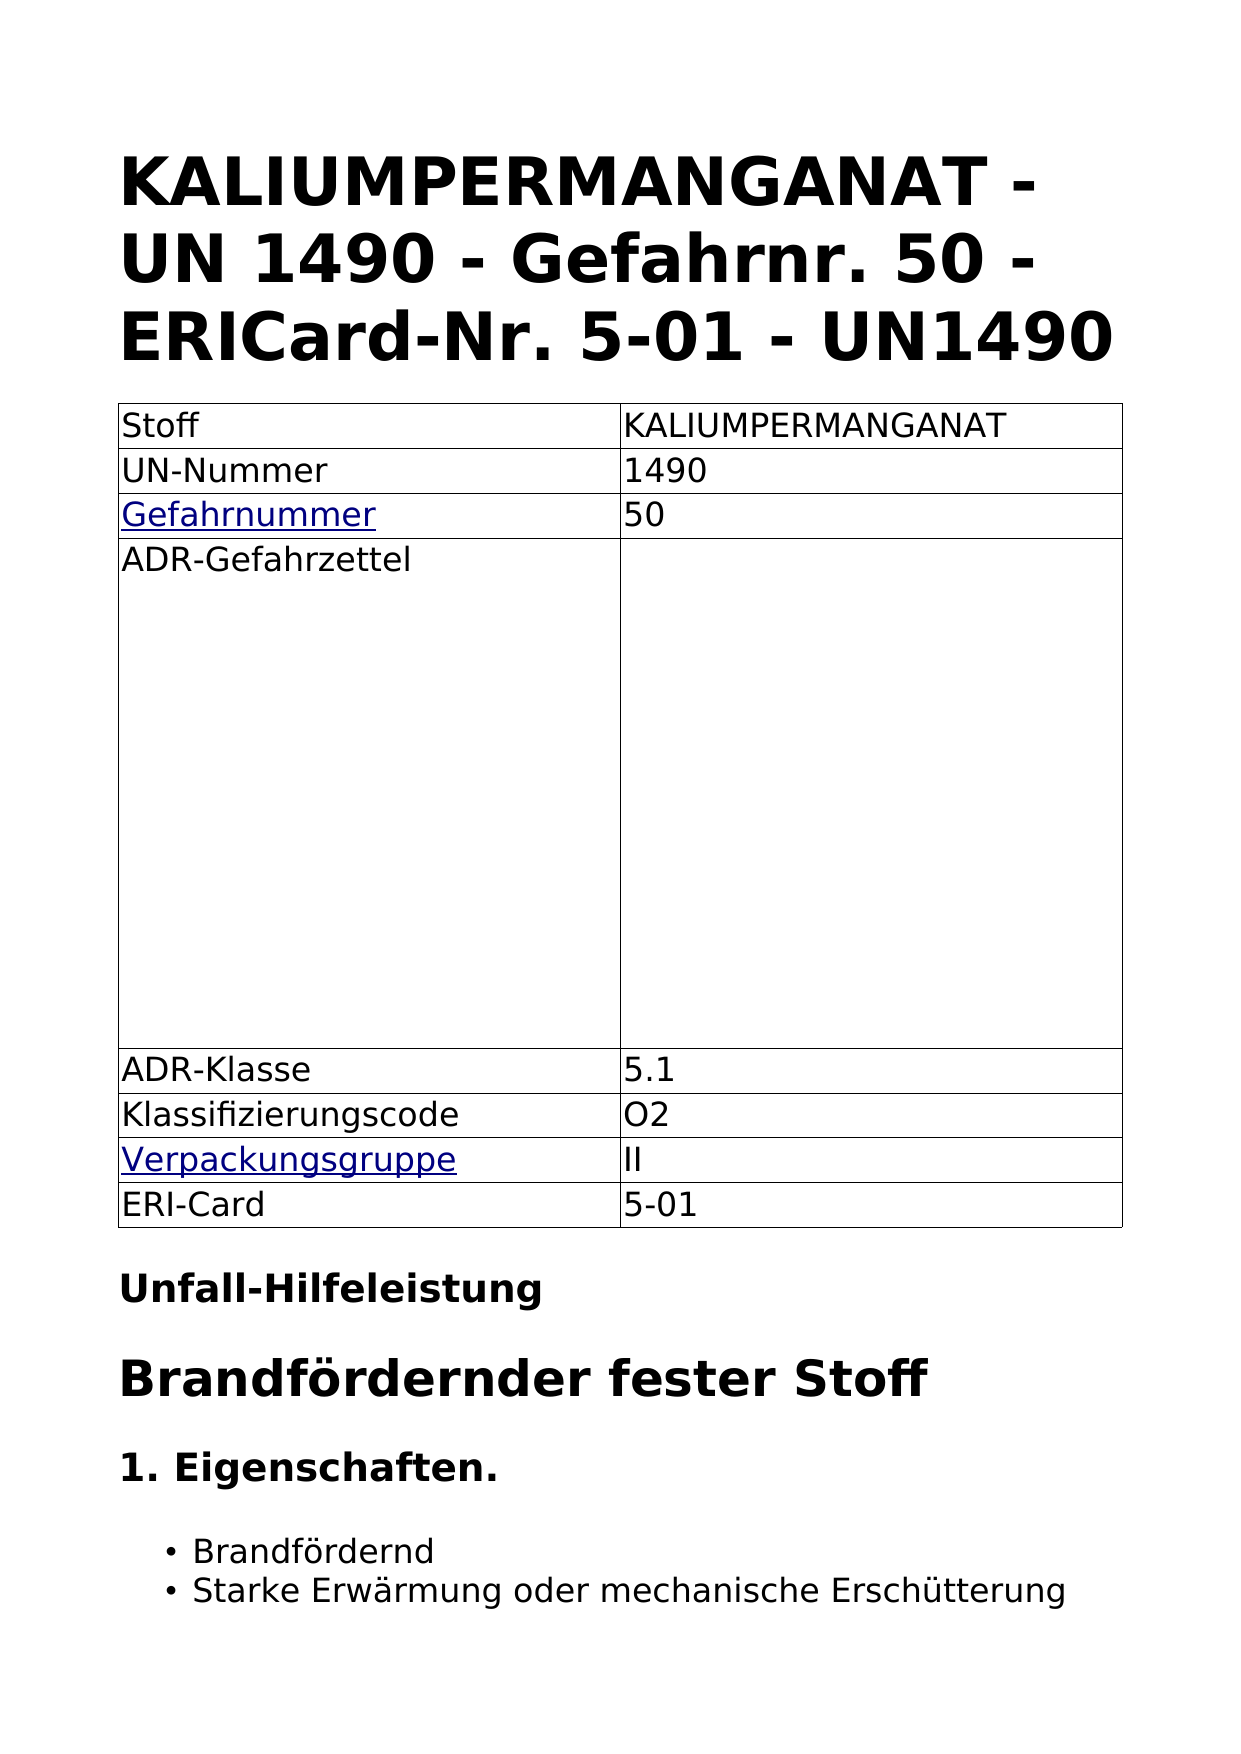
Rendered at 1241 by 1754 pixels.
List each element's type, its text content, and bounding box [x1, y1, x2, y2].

table_cell ADR-Gefahrzettel [119, 539, 620, 1048]
table_header Stoff [119, 404, 620, 448]
table_cell 1490 [621, 449, 1122, 493]
table_cell [621, 539, 1122, 1048]
subtitle 1. Eigenschaften. [118, 1445, 1122, 1490]
table_header KALIUMPERMANGANAT [621, 404, 1122, 448]
table_cell 5-01 [621, 1183, 1122, 1227]
table_cell Verpackungsgruppe [119, 1138, 620, 1182]
subtitle KALIUMPERMANGANAT - UN 1490 - Gefahrnr. 50 - ERICard-Nr. 5-01 - UN1490 [118, 143, 1122, 376]
list Brandfördernd [177, 1532, 1122, 1571]
subtitle Unfall-Hilfeleistung [118, 1267, 1122, 1312]
list Starke Erwärmung oder mechanische Erschütterung [177, 1571, 1122, 1610]
table_cell Klassifizierungscode [119, 1094, 620, 1137]
subtitle Brandfördernder fester Stoff [118, 1349, 1122, 1408]
table_cell O2 [621, 1094, 1122, 1137]
table_cell Gefahrnummer [119, 494, 620, 538]
table_cell 50 [621, 494, 1122, 538]
table_cell ADR-Klasse [119, 1049, 620, 1092]
table_cell 5.1 [621, 1049, 1122, 1092]
table_cell UN-Nummer [119, 449, 620, 493]
table_cell ERI-Card [119, 1183, 620, 1227]
table_cell II [621, 1138, 1122, 1182]
